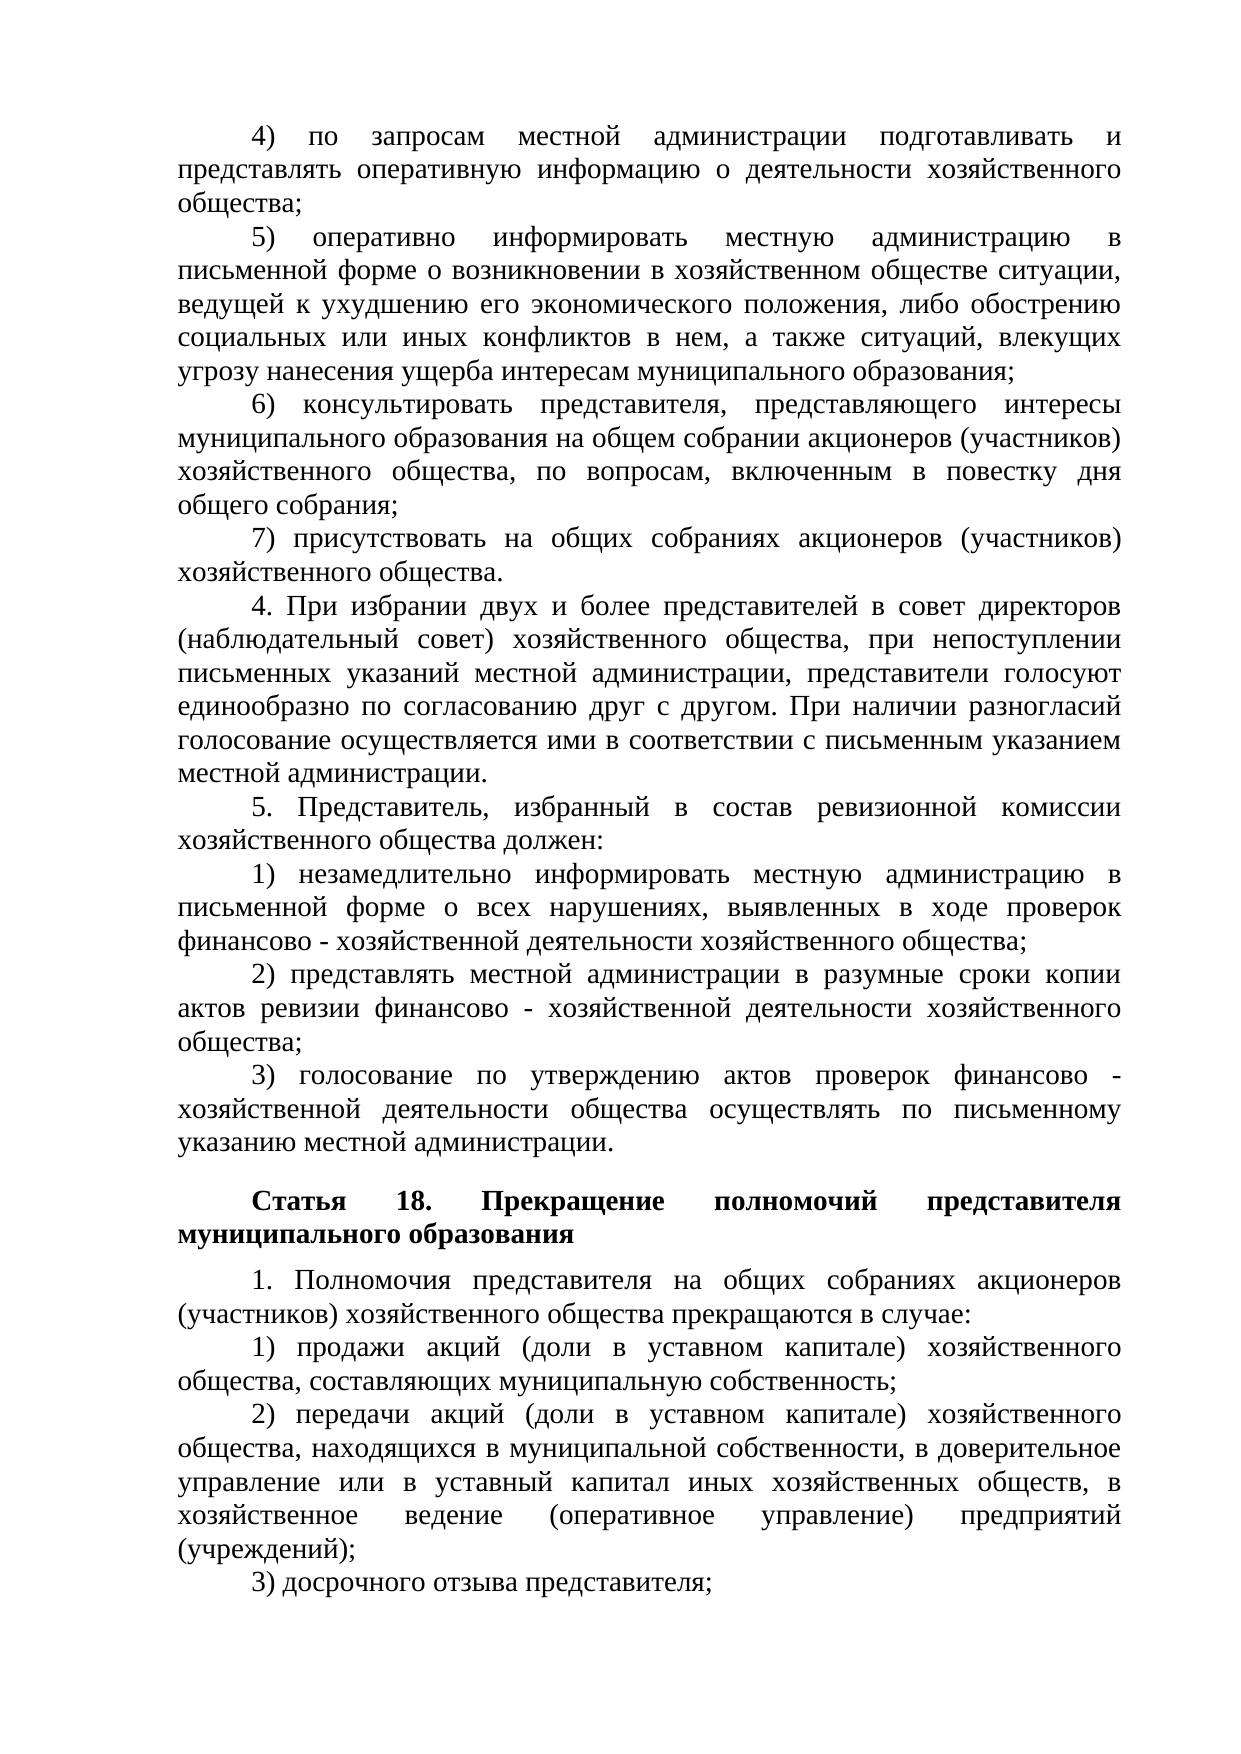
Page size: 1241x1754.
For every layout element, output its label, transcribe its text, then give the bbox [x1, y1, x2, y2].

text 6) консультировать представителя, представляющего интересы муниципального образования на общем собрании акционеров (участников) хозяйственного общества, по вопросам, включенным в повестку дня общего собрания; [177, 386, 1122, 521]
text 1) продажи акций (доли в уставном капитале) хозяйственного общества, составляющих муниципальную собственность; [177, 1329, 1122, 1397]
text 4. При избрании двух и более представителей в совет директоров (наблюдательный совет) хозяйственного общества, при непоступлении письменных указаний местной администрации, представители голосуют единообразно по согласованию друг с другом. При наличии разногласий голосование осуществляется ими в соответствии с письменным указанием местной администрации. [177, 588, 1122, 789]
text 3) досрочного отзыва представителя; [177, 1564, 1122, 1598]
text 4) по запросам местной администрации подготавливать и представлять оперативную информацию о деятельности хозяйственного общества; [177, 118, 1122, 219]
text 3) голосование по утверждению актов проверок финансово - хозяйственной деятельности общества осуществлять по письменному указанию местной администрации. [177, 1057, 1122, 1158]
text 1. Полномочия представителя на общих собраниях акционеров (участников) хозяйственного общества прекращаются в случае: [177, 1262, 1122, 1329]
text 5) оперативно информировать местную администрацию в письменной форме о возникновении в хозяйственном обществе ситуации, ведущей к ухудшению его экономического положения, либо обострению социальных или иных конфликтов в нем, а также ситуаций, влекущих угрозу нанесения ущерба интересам муниципального образования; [177, 219, 1122, 386]
text 7) присутствовать на общих собраниях акционеров (участников) хозяйственного общества. [177, 521, 1122, 588]
text 5. Представитель, избранный в состав ревизионной комиссии хозяйственного общества должен: [177, 789, 1122, 856]
text 2) передачи акций (доли в уставном капитале) хозяйственного общества, находящихся в муниципальной собственности, в доверительное управление или в уставный капитал иных хозяйственных обществ, в хозяйственное ведение (оперативное управление) предприятий (учреждений); [177, 1397, 1122, 1564]
text Статья 18. Прекращение полномочий представителя муниципального образования [177, 1183, 1122, 1250]
text 1) незамедлительно информировать местную администрацию в письменной форме о всех нарушениях, выявленных в ходе проверок финансово - хозяйственной деятельности хозяйственного общества; [177, 856, 1122, 957]
text 2) представлять местной администрации в разумные сроки копии актов ревизии финансово - хозяйственной деятельности хозяйственного общества; [177, 957, 1122, 1057]
